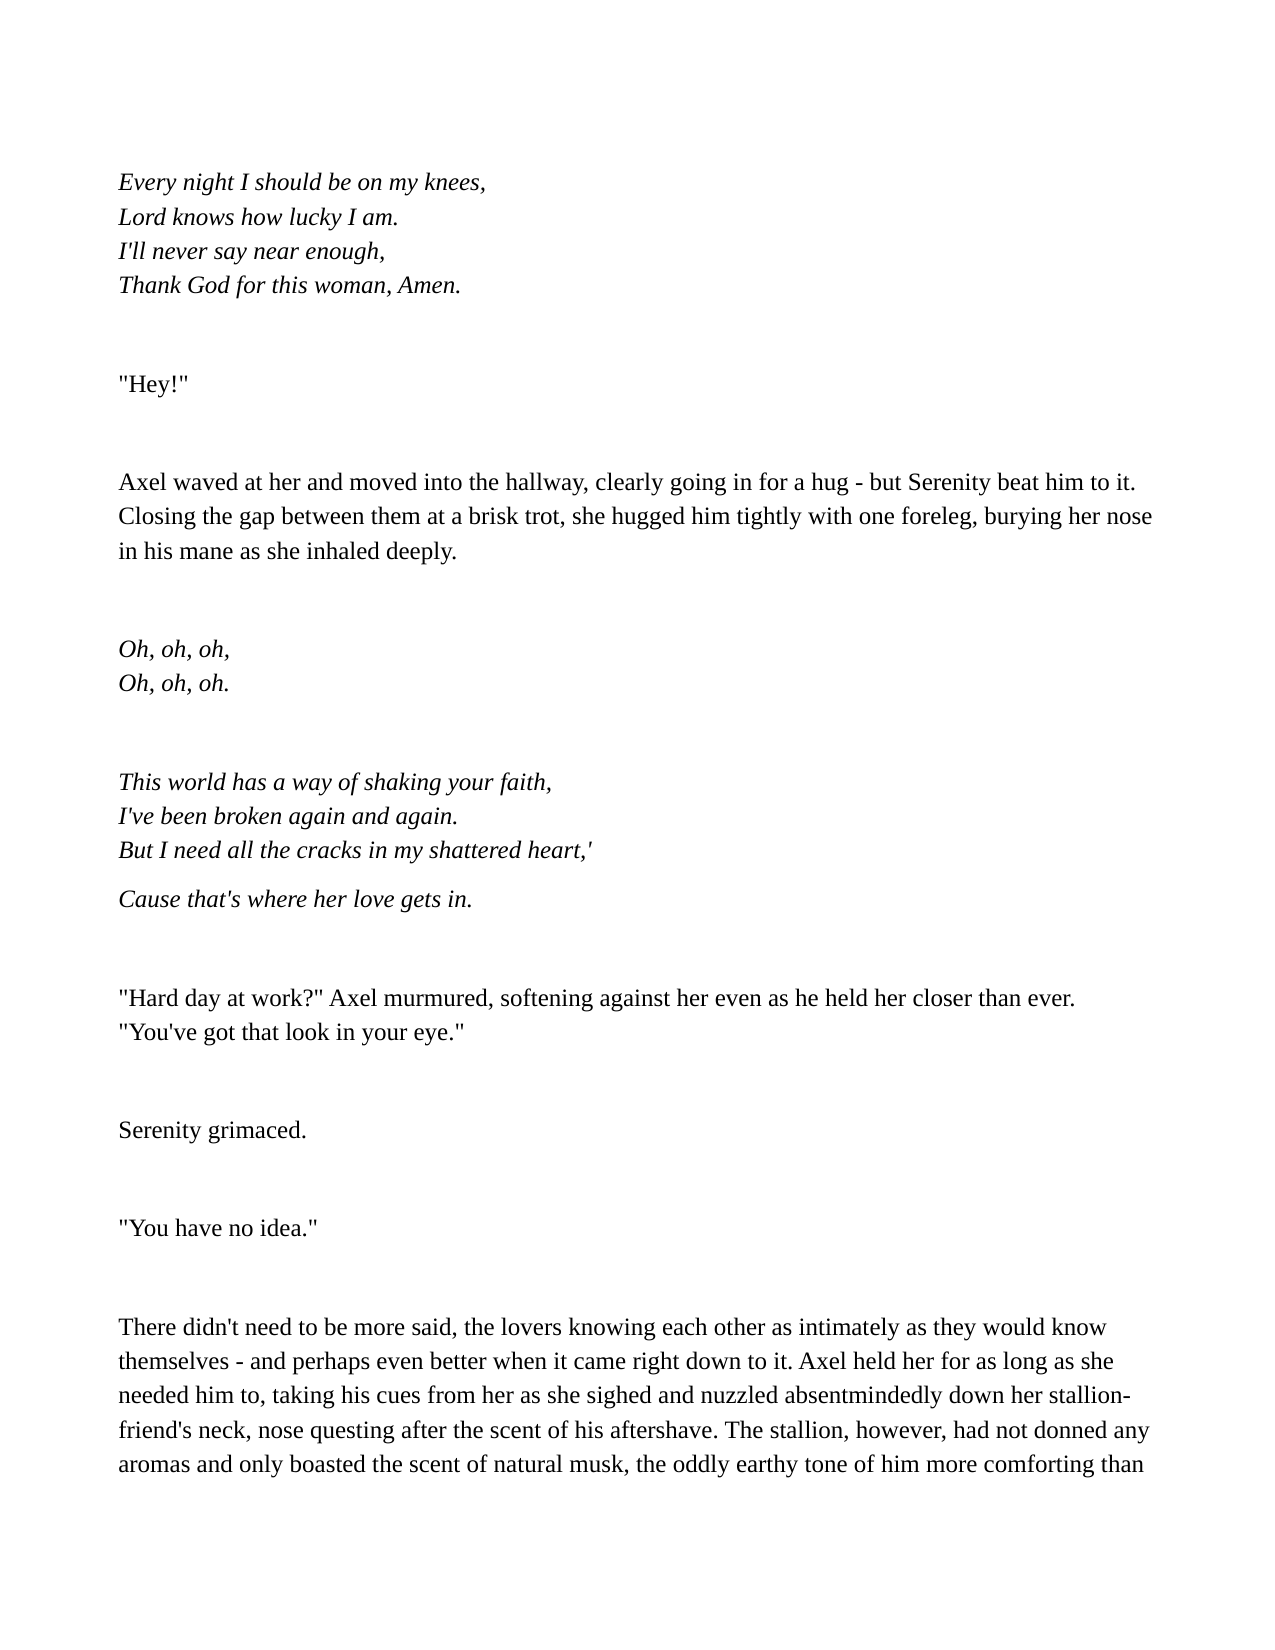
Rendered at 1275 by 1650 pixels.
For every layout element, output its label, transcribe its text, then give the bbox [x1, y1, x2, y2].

text Cause that's where her love gets in. [118, 884, 1157, 913]
text This world has a way of shaking your faith, I've been broken again and again. But I need all the cracks in my shattered heart,' [118, 767, 1157, 864]
text "Hard day at work?" Axel murmured, softening against her even as he held her closer than ever. "You've got that look in your eye." [118, 983, 1157, 1046]
text "You have no idea." [118, 1213, 1157, 1242]
text Serenity grimaced. [118, 1115, 1157, 1144]
text Oh, oh, oh, Oh, oh, oh. [118, 634, 1157, 697]
text There didn't need to be more said, the lovers knowing each other as intimately as they would know themselves - and perhaps even better when it came right down to it. Axel held her for as long as she needed him to, taking his cues from her as she sighed and nuzzled absentmindedly down her stallion-friend's neck, nose questing after the scent of his aftershave. The stallion, however, had not donned any aromas and only boasted the scent of natural musk, the oddly earthy tone of him more comforting than [118, 1312, 1157, 1478]
text "Hey!" [118, 369, 1157, 397]
text Axel waved at her and moved into the hallway, clearly going in for a hug - but Serenity beat him to it. Closing the gap between them at a brisk trot, she hugged him tightly with one foreleg, burying her nose in his mane as she inhaled deeply. [118, 467, 1157, 564]
text Every night I should be on my knees, Lord knows how lucky I am. I'll never say near enough, Thank God for this woman, Amen. [118, 167, 1157, 299]
